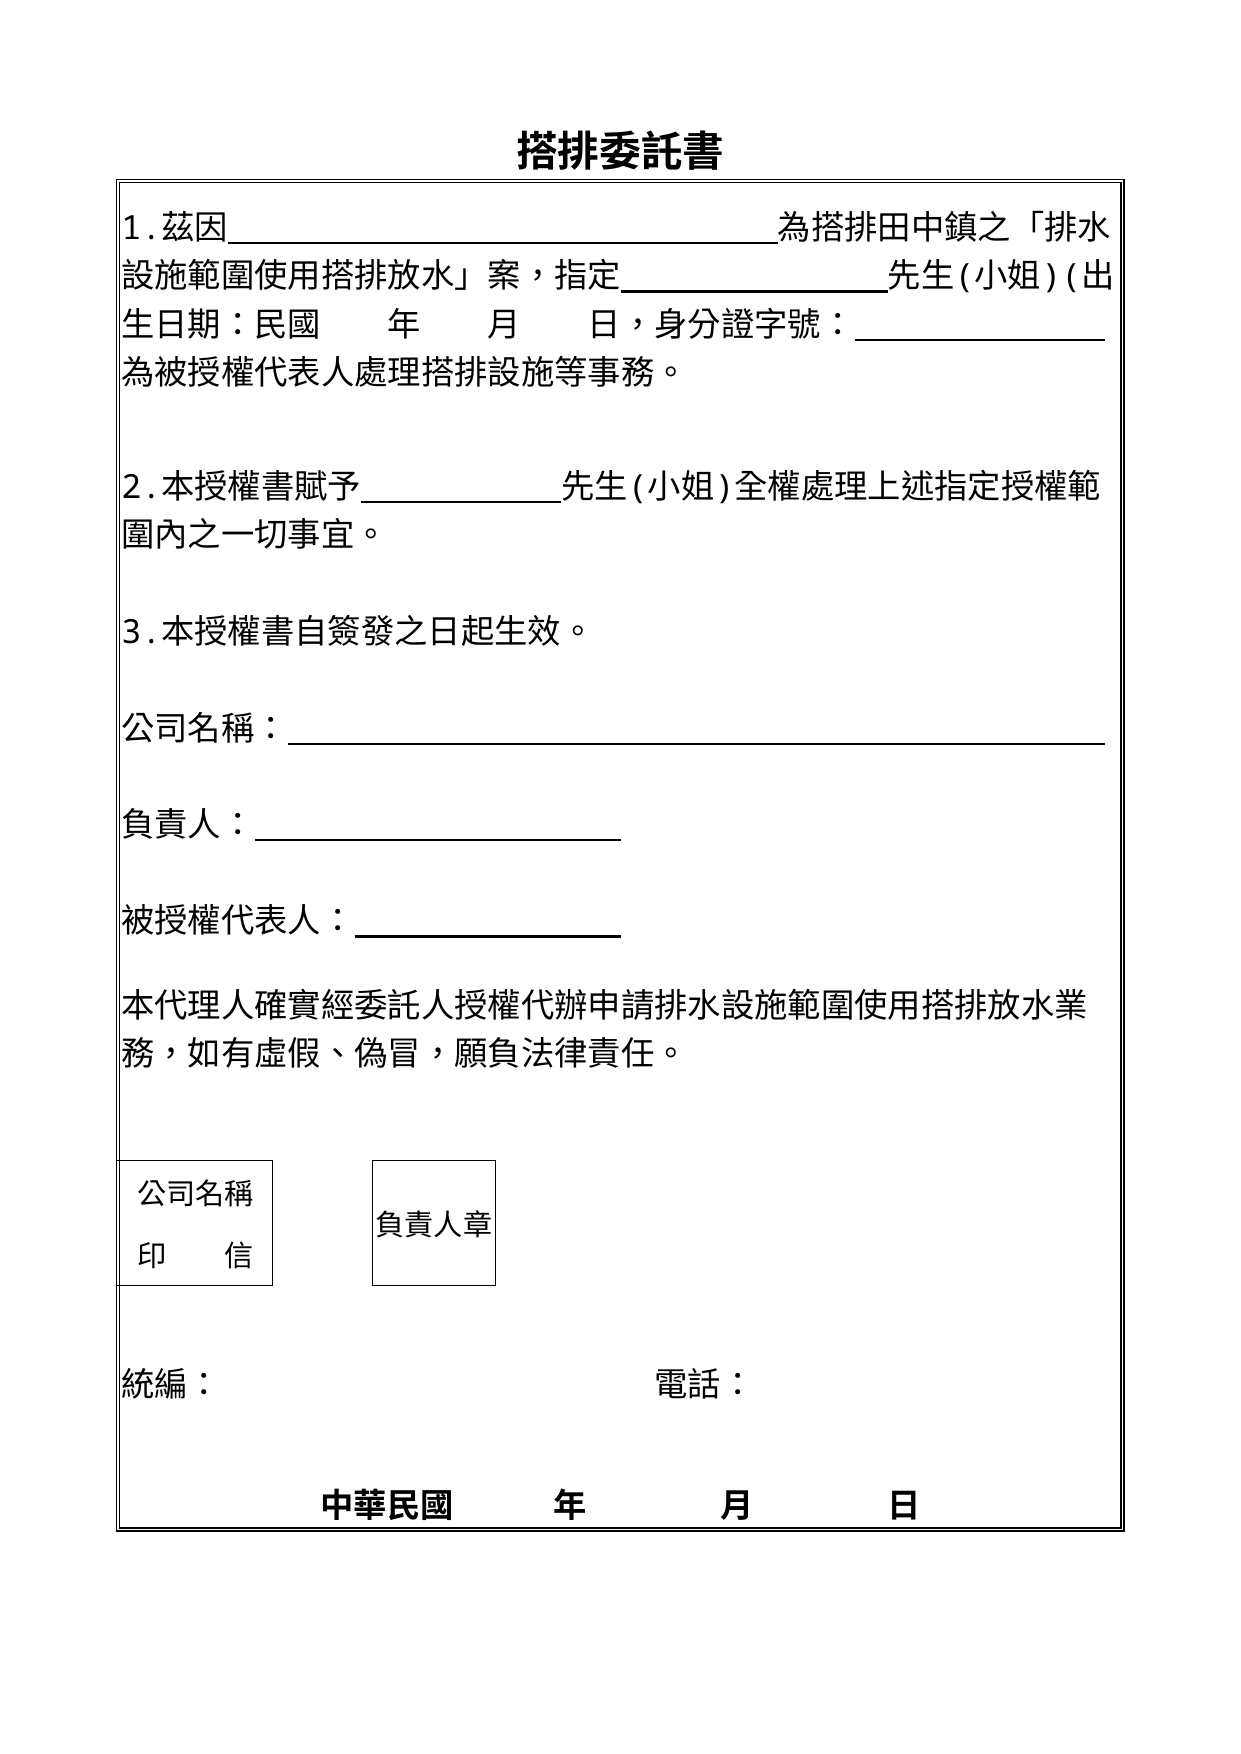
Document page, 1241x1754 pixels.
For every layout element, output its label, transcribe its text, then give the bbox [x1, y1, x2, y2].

table_cell [495, 1322, 595, 1358]
table_cell [372, 556, 495, 604]
table_cell 被授權代表人： [120, 894, 1120, 942]
table_cell 1.茲因 為搭排田中鎮之「排水設施範圍使用搭排放水」案，指定 先生(小姐)(出生日期：民國 年 月 日，身分證字號： 為被授權代表人處理搭排設施等事務。 [120, 183, 1120, 411]
table_cell [795, 411, 895, 459]
table_cell [695, 653, 795, 701]
table_cell [595, 411, 695, 459]
table_cell [795, 1443, 895, 1479]
table_cell [795, 846, 895, 894]
table_cell [495, 1443, 595, 1479]
table_cell [595, 1285, 695, 1322]
table_cell [495, 411, 595, 459]
table_header 搭排委託書 [118, 118, 1122, 178]
table_cell [795, 1075, 895, 1123]
table_cell [795, 556, 895, 604]
table_cell [496, 1222, 595, 1284]
table_cell [120, 556, 272, 604]
table_cell [895, 1322, 1120, 1358]
table_cell [372, 1286, 495, 1322]
table_cell [595, 943, 695, 979]
table_cell [695, 1285, 795, 1322]
table_cell [120, 943, 272, 979]
table_cell [372, 1443, 495, 1479]
table_cell [372, 411, 495, 459]
table_cell [595, 556, 695, 604]
table_cell [272, 1322, 372, 1358]
table_cell [795, 1285, 895, 1322]
table_cell [272, 943, 372, 979]
table_cell [895, 1406, 1120, 1443]
table_cell [795, 1123, 895, 1159]
table_cell 印 信 [120, 1222, 272, 1284]
table_cell [595, 653, 695, 701]
table_cell [895, 846, 1120, 894]
table_cell [120, 1322, 272, 1358]
table_cell 3.本授權書自簽發之日起生效。 [120, 605, 1120, 653]
table_cell 公司名稱 [120, 1161, 272, 1222]
table_cell [272, 1443, 372, 1479]
table_cell [272, 750, 372, 798]
table_cell 負責人： [120, 798, 1120, 846]
table_cell [595, 750, 695, 798]
table_cell [495, 556, 595, 604]
table_cell [695, 1160, 795, 1222]
table_cell [595, 1406, 695, 1443]
table_cell [120, 653, 272, 701]
table_cell [495, 1285, 595, 1322]
table_cell [695, 556, 795, 604]
table_cell [795, 943, 895, 979]
table_cell [695, 943, 795, 979]
table_cell 本代理人確實經委託人授權代辦申請排水設施範圍使用搭排放水業務，如有虛假、偽冒，願負法律責任。 [120, 979, 1120, 1075]
table_cell [120, 750, 272, 798]
table_cell [895, 943, 1120, 979]
table_cell [120, 846, 272, 894]
table_cell [272, 1406, 372, 1443]
table_cell [595, 1443, 695, 1479]
table_cell 公司名稱： [120, 701, 1120, 749]
table_cell [695, 411, 795, 459]
table_cell 中華民國 年 月 日 [120, 1479, 1120, 1527]
table_cell [120, 1443, 272, 1479]
table_cell [895, 1123, 1120, 1159]
table_cell [895, 1075, 1120, 1123]
table_cell [895, 411, 1120, 459]
table_cell [695, 1123, 795, 1159]
table_cell [495, 943, 595, 979]
table_cell [272, 653, 372, 701]
table_cell [695, 846, 795, 894]
table_cell [695, 1222, 795, 1284]
table_cell [695, 1322, 795, 1358]
table_cell 統編： 電話： [120, 1358, 1120, 1406]
table_cell [272, 1123, 372, 1159]
table_cell [795, 653, 895, 701]
table_cell [895, 1160, 1120, 1222]
table_cell [495, 750, 595, 798]
table_cell 2.本授權書賦予 先生(小姐)全權處理上述指定授權範圍內之一切事宜。 [120, 460, 1120, 556]
table_cell [495, 653, 595, 701]
table_cell [372, 1406, 495, 1443]
table_cell [895, 556, 1120, 604]
table_cell [895, 1285, 1120, 1322]
table_cell [372, 653, 495, 701]
table_cell [272, 556, 372, 604]
table_cell [272, 1285, 372, 1322]
table_cell [273, 1222, 372, 1284]
table_cell [695, 1443, 795, 1479]
table_cell [695, 1406, 795, 1443]
table_cell [272, 1075, 372, 1123]
table_cell [895, 1443, 1120, 1479]
table_cell [120, 1286, 272, 1322]
table_cell [495, 1075, 595, 1123]
table_cell [372, 1123, 495, 1159]
table_cell [120, 1123, 272, 1159]
table_cell [372, 943, 495, 979]
table_cell [372, 846, 495, 894]
table_cell [895, 653, 1120, 701]
table_cell [495, 1123, 595, 1159]
table_cell [120, 1075, 272, 1123]
table_cell [120, 1406, 272, 1443]
table_cell [372, 750, 495, 798]
table_cell [595, 1322, 695, 1358]
table_cell 負責人章 [373, 1161, 495, 1284]
table_cell [695, 1075, 795, 1123]
table_cell [595, 1123, 695, 1159]
table_cell [372, 1075, 495, 1123]
table_cell [695, 750, 795, 798]
table_cell [120, 411, 272, 459]
table_cell [595, 1160, 695, 1222]
table_cell [495, 1406, 595, 1443]
table_cell [372, 1322, 495, 1358]
table_cell [895, 1222, 1120, 1284]
table_cell [595, 1222, 695, 1284]
table_cell [595, 846, 695, 894]
table_cell [595, 1075, 695, 1123]
table_cell [273, 1160, 372, 1222]
table_cell [272, 411, 372, 459]
table_cell [795, 750, 895, 798]
table_cell [795, 1322, 895, 1358]
table_cell [895, 750, 1120, 798]
table_cell [496, 1160, 595, 1222]
table_cell [795, 1222, 895, 1284]
table_cell [495, 846, 595, 894]
table_cell [795, 1160, 895, 1222]
table_cell [272, 846, 372, 894]
table_cell [795, 1406, 895, 1443]
